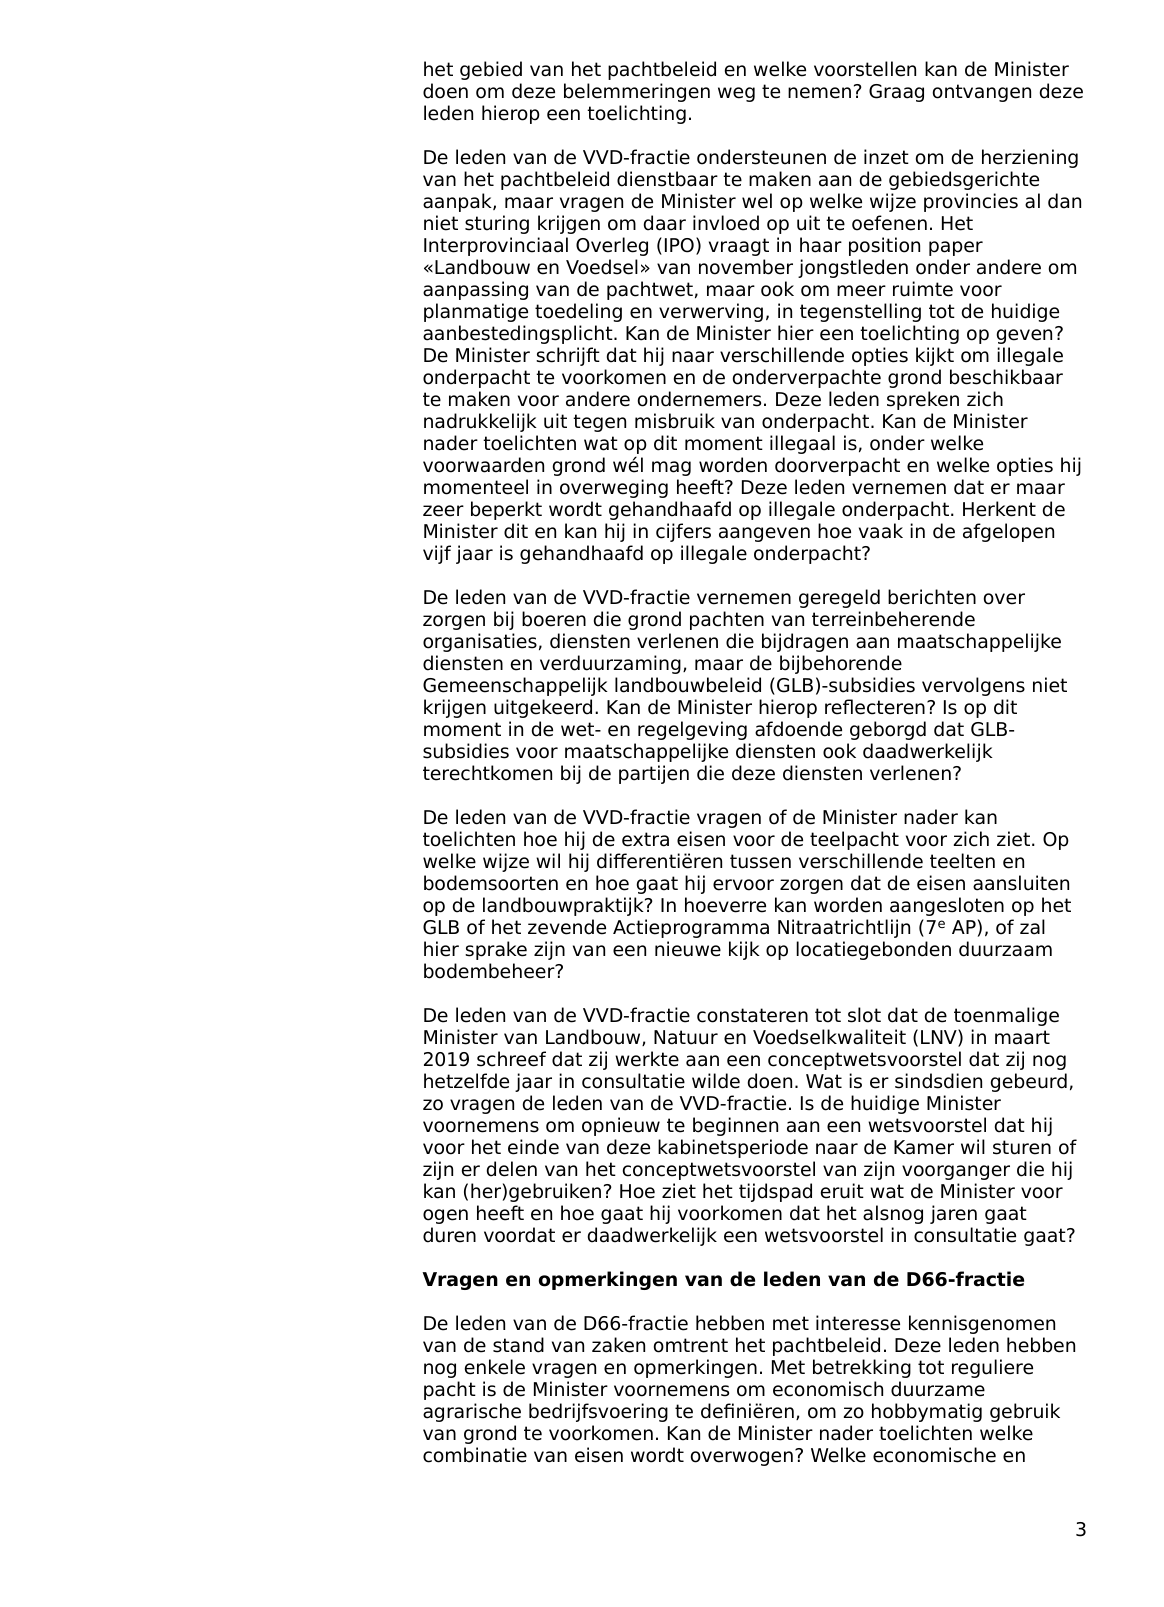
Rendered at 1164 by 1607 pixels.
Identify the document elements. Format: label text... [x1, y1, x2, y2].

text De leden van de D66-fractie hebben met interesse kennisgenomen van de stand van zaken omtrent het pachtbeleid. Deze leden hebben nog enkele vragen en opmerkingen. Met betrekking tot reguliere pacht is de Minister voornemens om economisch duurzame agrarische bedrijfsvoering te definiëren, om zo hobbymatig gebruik van grond te voorkomen. Kan de Minister nader toelichten welke combinatie van eisen wordt overwogen? Welke economische en [422, 1313, 1087, 1467]
text De leden van de VVD-fractie vernemen geregeld berichten over zorgen bij boeren die grond pachten van terreinbeherende organisaties, diensten verlenen die bijdragen aan maatschappelijke diensten en verduurzaming, maar de bijbehorende Gemeenschappelijk landbouwbeleid (GLB)-subsidies vervolgens niet krijgen uitgekeerd. Kan de Minister hierop reflecteren? Is op dit moment in de wet- en regelgeving afdoende geborgd dat GLB-subsidies voor maatschappelijke diensten ook daadwerkelijk terechtkomen bij de partijen die deze diensten verlenen? [422, 587, 1087, 785]
text De leden van de VVD-fractie ondersteunen de inzet om de herziening van het pachtbeleid dienstbaar te maken aan de gebiedsgerichte aanpak, maar vragen de Minister wel op welke wijze provincies al dan niet sturing krijgen om daar invloed op uit te oefenen. Het Interprovinciaal Overleg (IPO) vraagt in haar position paper «Landbouw en Voedsel» van november jongstleden onder andere om aanpassing van de pachtwet, maar ook om meer ruimte voor planmatige toedeling en verwerving, in tegenstelling tot de huidige aanbestedingsplicht. Kan de Minister hier een toelichting op geven? De Minister schrijft dat hij naar verschillende opties kijkt om illegale onderpacht te voorkomen en de onderverpachte grond beschikbaar te maken voor andere ondernemers. Deze leden spreken zich nadrukkelijk uit tegen misbruik van onderpacht. Kan de Minister nader toelichten wat op dit moment illegaal is, onder welke voorwaarden grond wél mag worden doorverpacht en welke opties hij momenteel in overweging heeft? Deze leden vernemen dat er maar zeer beperkt wordt gehandhaafd op illegale onderpacht. Herkent de Minister dit en kan hij in cijfers aangeven hoe vaak in de afgelopen vijf jaar is gehandhaafd op illegale onderpacht? [422, 147, 1087, 565]
text De leden van de VVD-fractie vragen of de Minister nader kan toelichten hoe hij de extra eisen voor de teelpacht voor zich ziet. Op welke wijze wil hij differentiëren tussen verschillende teelten en bodemsoorten en hoe gaat hij ervoor zorgen dat de eisen aansluiten op de landbouwpraktijk? In hoeverre kan worden aangesloten op het GLB of het zevende Actieprogramma Nitraatrichtlijn (7e AP), of zal hier sprake zijn van een nieuwe kijk op locatiegebonden duurzaam bodembeheer? [422, 807, 1087, 983]
text het gebied van het pachtbeleid en welke voorstellen kan de Minister doen om deze belemmeringen weg te nemen? Graag ontvangen deze leden hierop een toelichting. [422, 59, 1087, 125]
subtitle Vragen en opmerkingen van de leden van de D66-fractie [422, 1269, 1087, 1291]
text De leden van de VVD-fractie constateren tot slot dat de toenmalige Minister van Landbouw, Natuur en Voedselkwaliteit (LNV) in maart 2019 schreef dat zij werkte aan een conceptwetsvoorstel dat zij nog hetzelfde jaar in consultatie wilde doen. Wat is er sindsdien gebeurd, zo vragen de leden van de VVD-fractie. Is de huidige Minister voornemens om opnieuw te beginnen aan een wetsvoorstel dat hij voor het einde van deze kabinetsperiode naar de Kamer wil sturen of zijn er delen van het conceptwetsvoorstel van zijn voorganger die hij kan (her)gebruiken? Hoe ziet het tijdspad eruit wat de Minister voor ogen heeft en hoe gaat hij voorkomen dat het alsnog jaren gaat duren voordat er daadwerkelijk een wetsvoorstel in consultatie gaat? [422, 1005, 1087, 1247]
